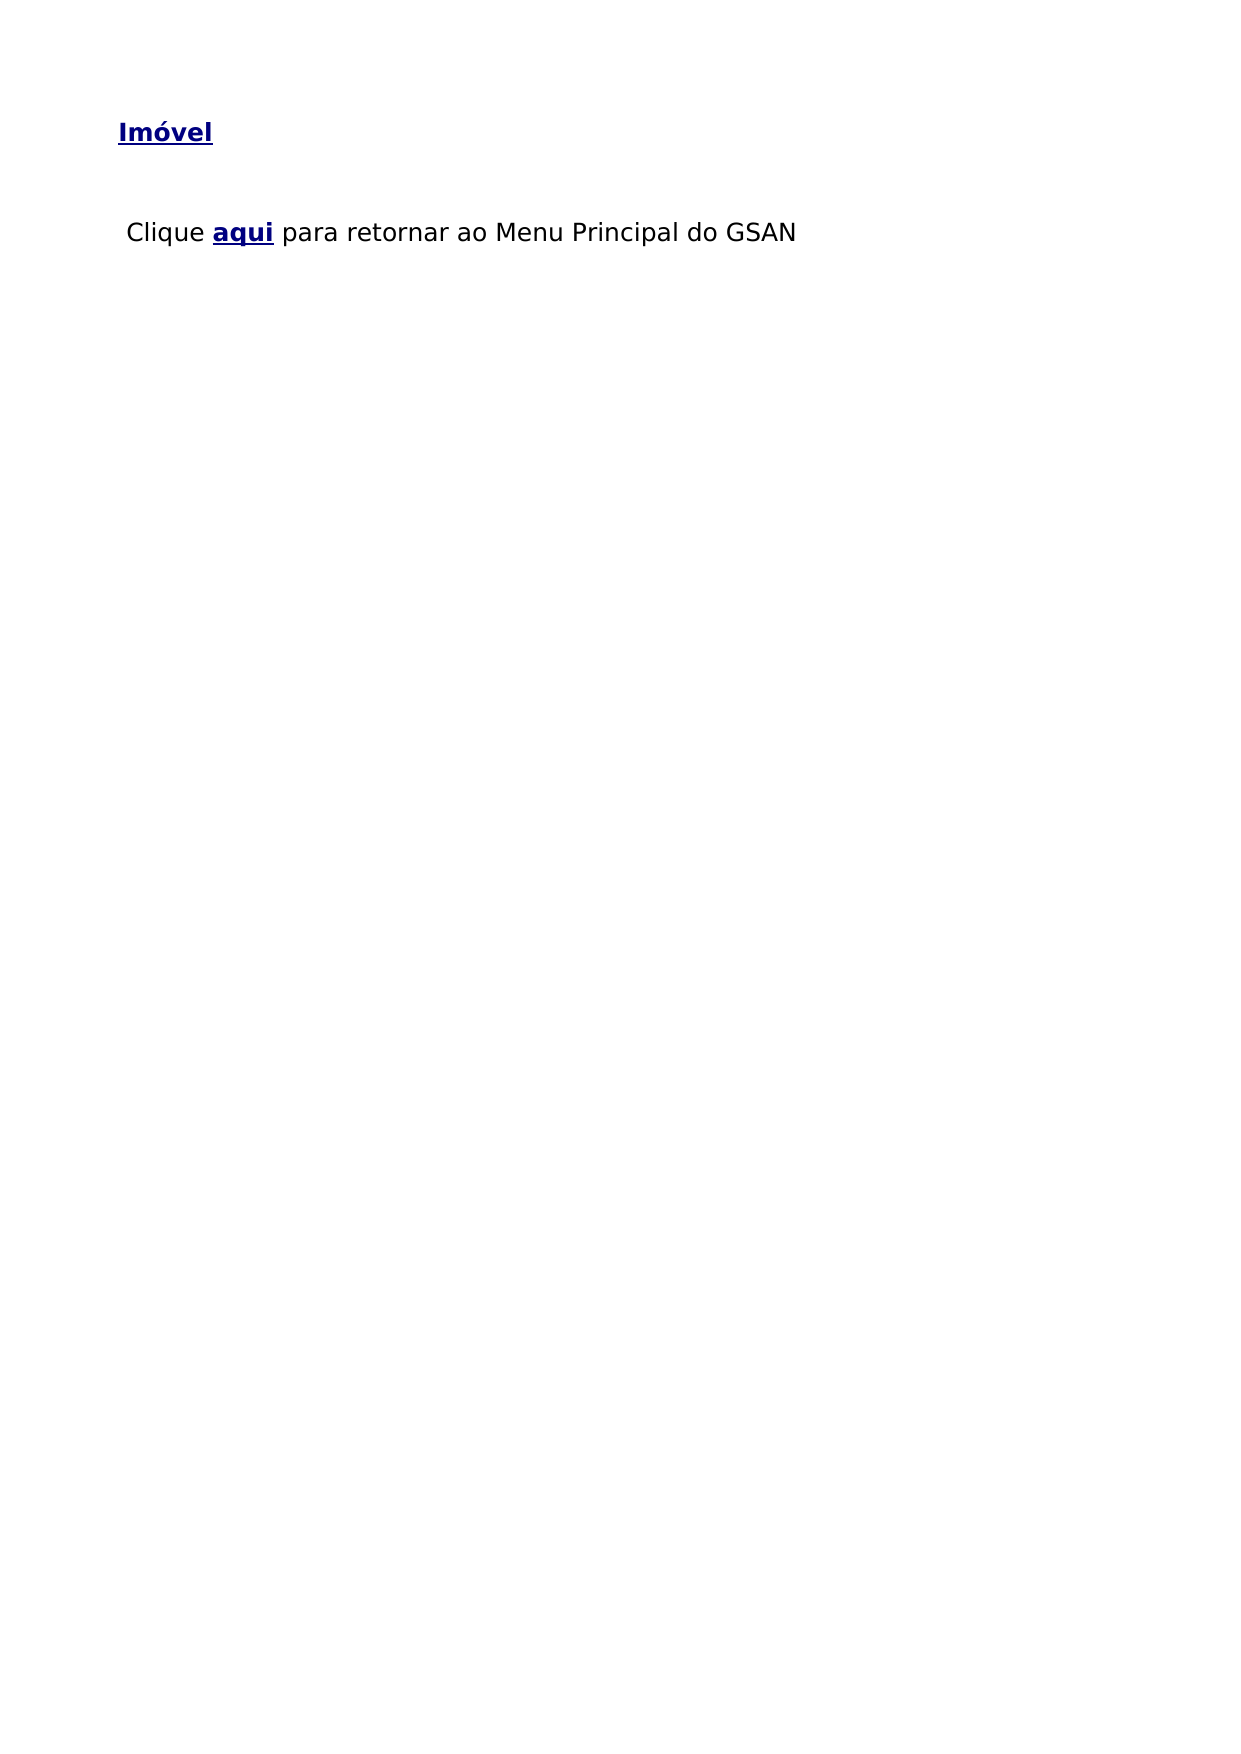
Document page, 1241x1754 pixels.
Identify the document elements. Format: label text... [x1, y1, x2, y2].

text Clique aqui para retornar ao Menu Principal do GSAN [118, 160, 1122, 247]
text Imóvel [118, 118, 1122, 147]
